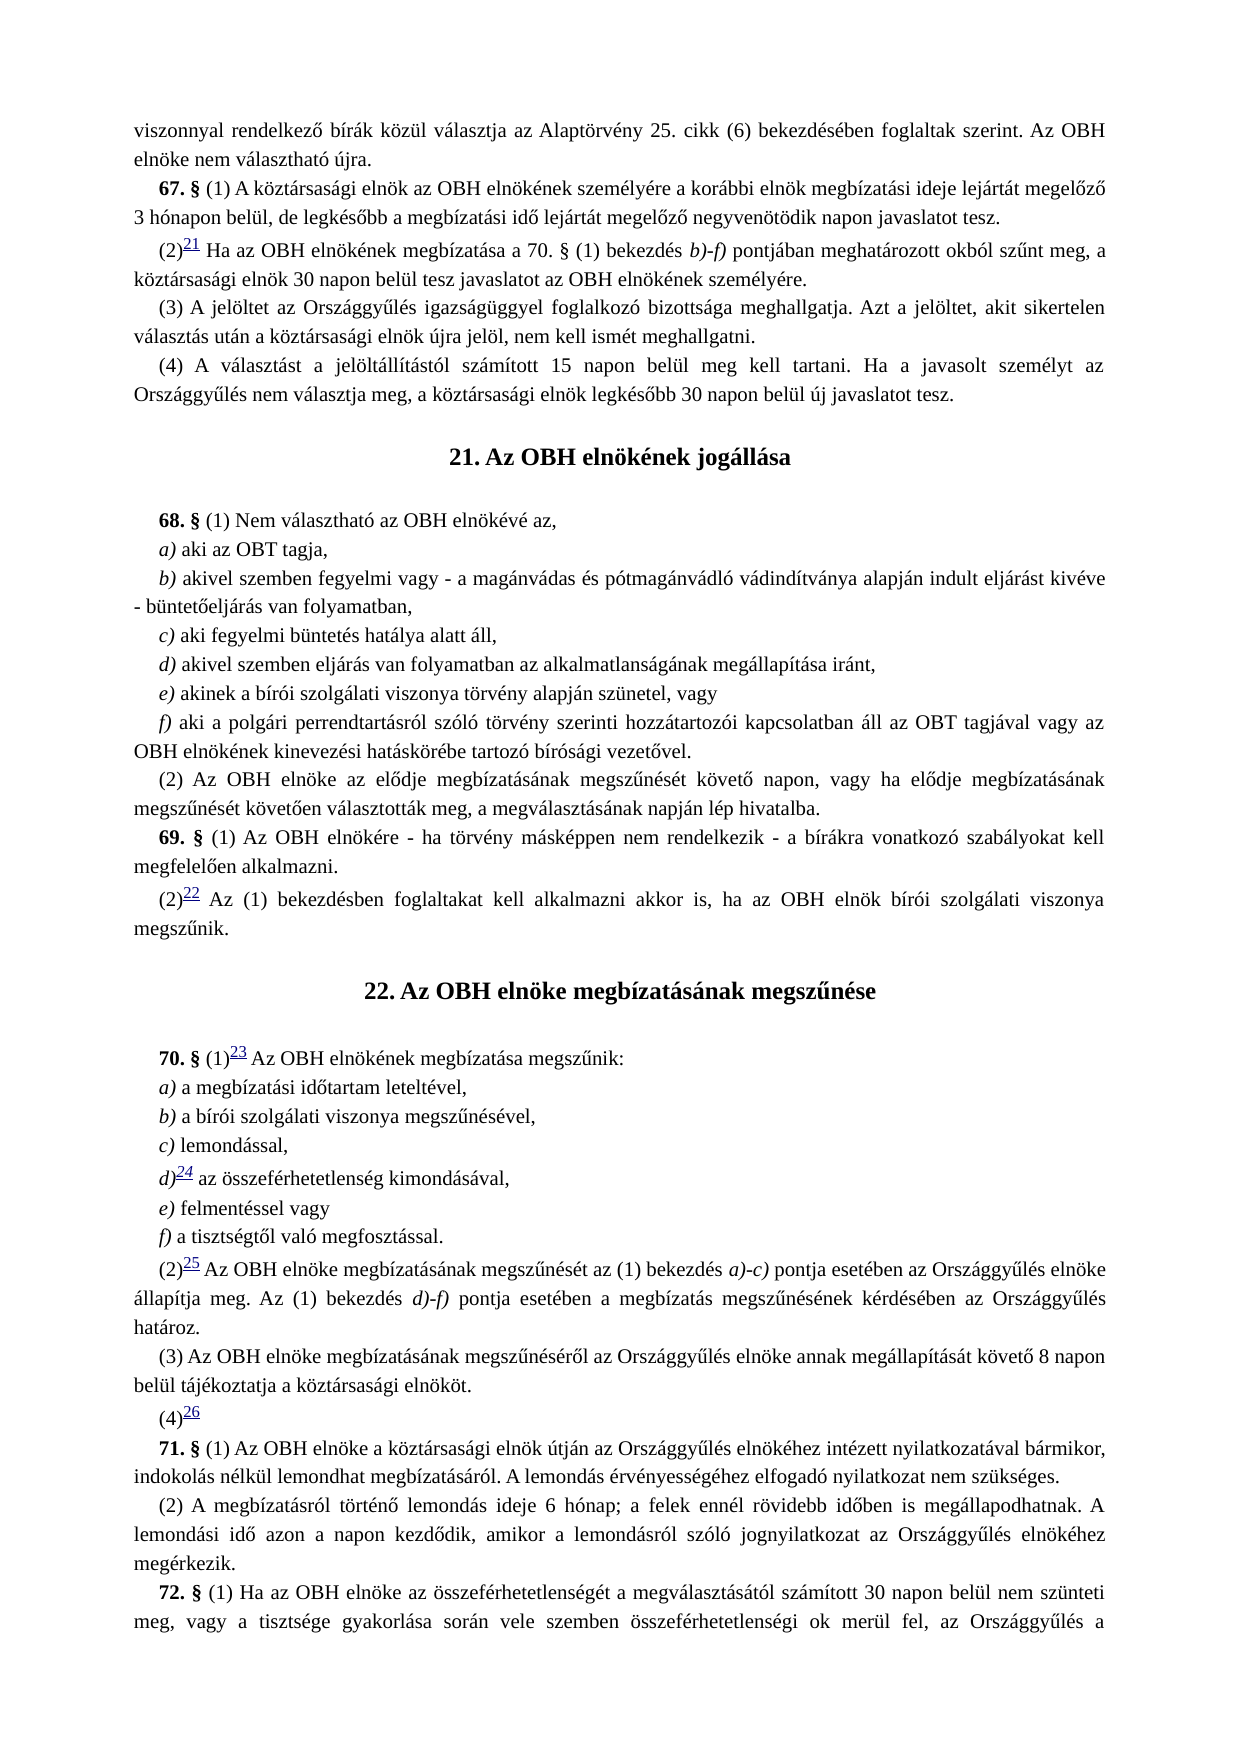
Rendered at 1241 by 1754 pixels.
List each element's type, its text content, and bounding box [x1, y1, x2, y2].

text 72. § (1) Ha az OBH elnöke az összeférhetetlenségét a megválasztásától számított 30 napon belül nem szünteti meg, vagy a tisztsége gyakorlása során vele szemben összeférhetetlenségi ok merül fel, az Országgyűlés a [134, 1580, 1106, 1633]
text (4) A választást a jelöltállítástól számított 15 napon belül meg kell tartani. Ha a javasolt személyt az Országgyűlés nem választja meg, a köztársasági elnök legkésőbb 30 napon belül új javaslatot tesz. [134, 353, 1106, 406]
text 70. § (1)23 Az OBH elnökének megbízatása megszűnik: [134, 1042, 1106, 1070]
text a) aki az OBT tagja, [134, 537, 1106, 561]
text viszonnyal rendelkező bírák közül választja az Alaptörvény 25. cikk (6) bekezdésében foglaltak szerint. Az OBH elnöke nem választható újra. [134, 118, 1106, 171]
text b) akivel szemben fegyelmi vagy - a magánvádas és pótmagánvádló vádindítványa alapján indult eljárást kivéve - büntetőeljárás van folyamatban, [134, 565, 1106, 618]
text e) akinek a bírói szolgálati viszonya törvény alapján szünetel, vagy [134, 681, 1106, 705]
text d) akivel szemben eljárás van folyamatban az alkalmatlanságának megállapítása iránt, [134, 652, 1106, 676]
text (4)26 [134, 1402, 1106, 1430]
text 21. Az OBH elnökének jogállása [134, 442, 1106, 471]
text (2)22 Az (1) bekezdésben foglaltakat kell alkalmazni akkor is, ha az OBH elnök bírói szolgálati viszonya megszűnik. [134, 883, 1106, 940]
text 69. § (1) Az OBH elnökére - ha törvény másképpen nem rendelkezik - a bírákra vonatkozó szabályokat kell megfelelően alkalmazni. [134, 825, 1106, 878]
text e) felmentéssel vagy [134, 1196, 1106, 1220]
text (2) Az OBH elnöke az elődje megbízatásának megszűnését követő napon, vagy ha elődje megbízatásának megszűnését követően választották meg, a megválasztásának napján lép hivatalba. [134, 767, 1106, 820]
text (2) A megbízatásról történő lemondás ideje 6 hónap; a felek ennél rövidebb időben is megállapodhatnak. A lemondási idő azon a napon kezdődik, amikor a lemondásról szóló jognyilatkozat az Országgyűlés elnökéhez megérkezik. [134, 1493, 1106, 1575]
text 71. § (1) Az OBH elnöke a köztársasági elnök útján az Országgyűlés elnökéhez intézett nyilatkozatával bármikor, indokolás nélkül lemondhat megbízatásáról. A lemondás érvényességéhez elfogadó nyilatkozat nem szükséges. [134, 1435, 1106, 1488]
text (3) Az OBH elnöke megbízatásának megszűnéséről az Országgyűlés elnöke annak megállapítását követő 8 napon belül tájékoztatja a köztársasági elnököt. [134, 1344, 1106, 1397]
text (2)21 Ha az OBH elnökének megbízatása a 70. § (1) bekezdés b)-f) pontjában meghatározott okból szűnt meg, a köztársasági elnök 30 napon belül tesz javaslatot az OBH elnökének személyére. [134, 233, 1106, 291]
text c) lemondással, [134, 1133, 1106, 1157]
text b) a bírói szolgálati viszonya megszűnésével, [134, 1104, 1106, 1128]
text (3) A jelöltet az Országgyűlés igazságüggyel foglalkozó bizottsága meghallgatja. Azt a jelöltet, akit sikertelen választás után a köztársasági elnök újra jelöl, nem kell ismét meghallgatni. [134, 295, 1106, 348]
text f) a tisztségtől való megfosztással. [134, 1224, 1106, 1248]
text (2)25 Az OBH elnöke megbízatásának megszűnését az (1) bekezdés a)-c) pontja esetében az Országgyűlés elnöke állapítja meg. Az (1) bekezdés d)-f) pontja esetében a megbízatás megszűnésének kérdésében az Országgyűlés határoz. [134, 1253, 1106, 1339]
text d)24 az összeférhetetlenség kimondásával, [134, 1162, 1106, 1190]
text a) a megbízatási időtartam leteltével, [134, 1075, 1106, 1099]
text f) aki a polgári perrendtartásról szóló törvény szerinti hozzátartozói kapcsolatban áll az OBT tagjával vagy az OBH elnökének kinevezési hatáskörébe tartozó bírósági vezetővel. [134, 710, 1106, 763]
text 67. § (1) A köztársasági elnök az OBH elnökének személyére a korábbi elnök megbízatási ideje lejártát megelőző 3 hónapon belül, de legkésőbb a megbízatási idő lejártát megelőző negyvenötödik napon javaslatot tesz. [134, 176, 1106, 229]
text c) aki fegyelmi büntetés hatálya alatt áll, [134, 623, 1106, 647]
text 22. Az OBH elnöke megbízatásának megszűnése [134, 976, 1106, 1004]
text 68. § (1) Nem választható az OBH elnökévé az, [134, 508, 1106, 532]
